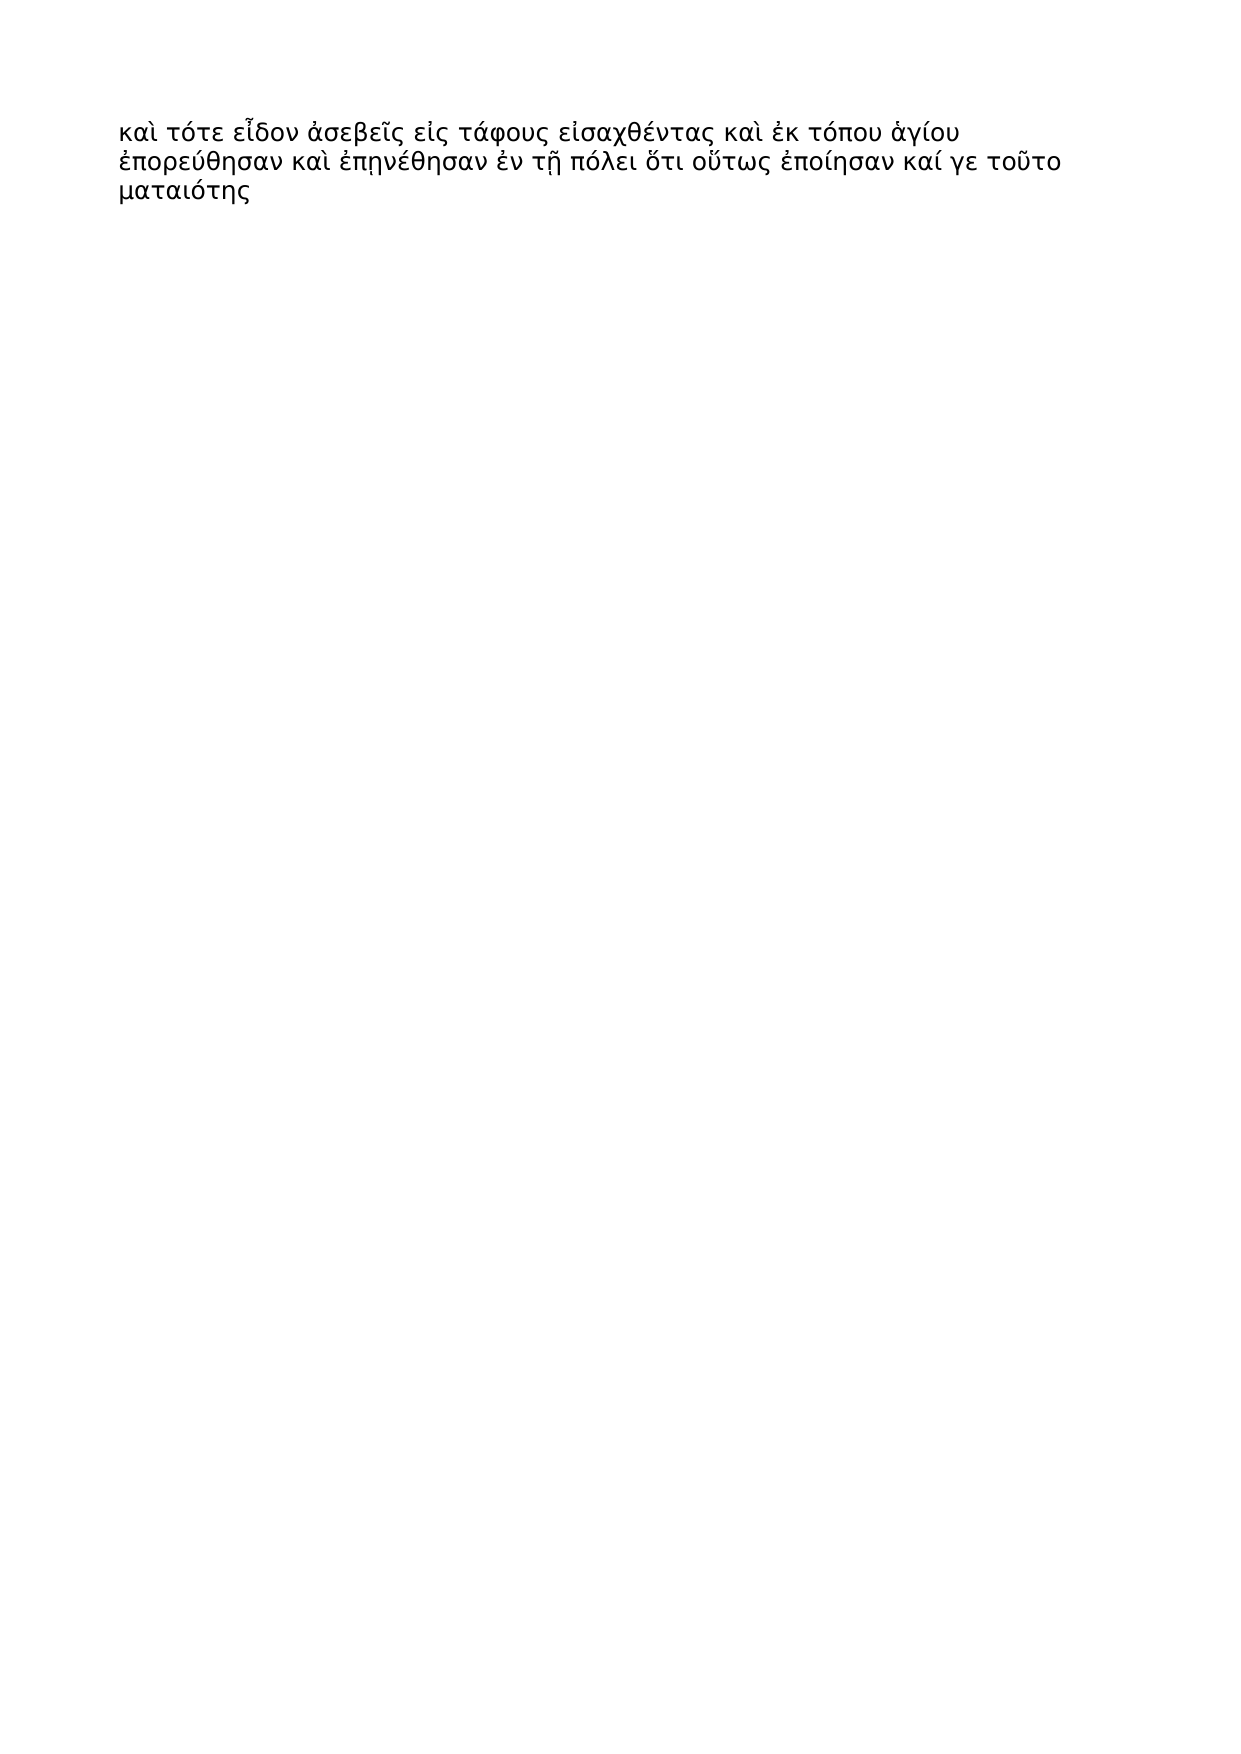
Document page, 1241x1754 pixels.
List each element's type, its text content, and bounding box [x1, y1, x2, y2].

text καὶ τότε εἶδον ἀσεβεῖς εἰς τάφους εἰσαχθέντας καὶ ἐκ τόπου ἁγίου ἐπορεύθησαν καὶ ἐπῃνέθησαν ἐν τῇ πόλει ὅτι οὕτως ἐποίησαν καί γε τοῦτο ματαιότης [118, 118, 1122, 206]
